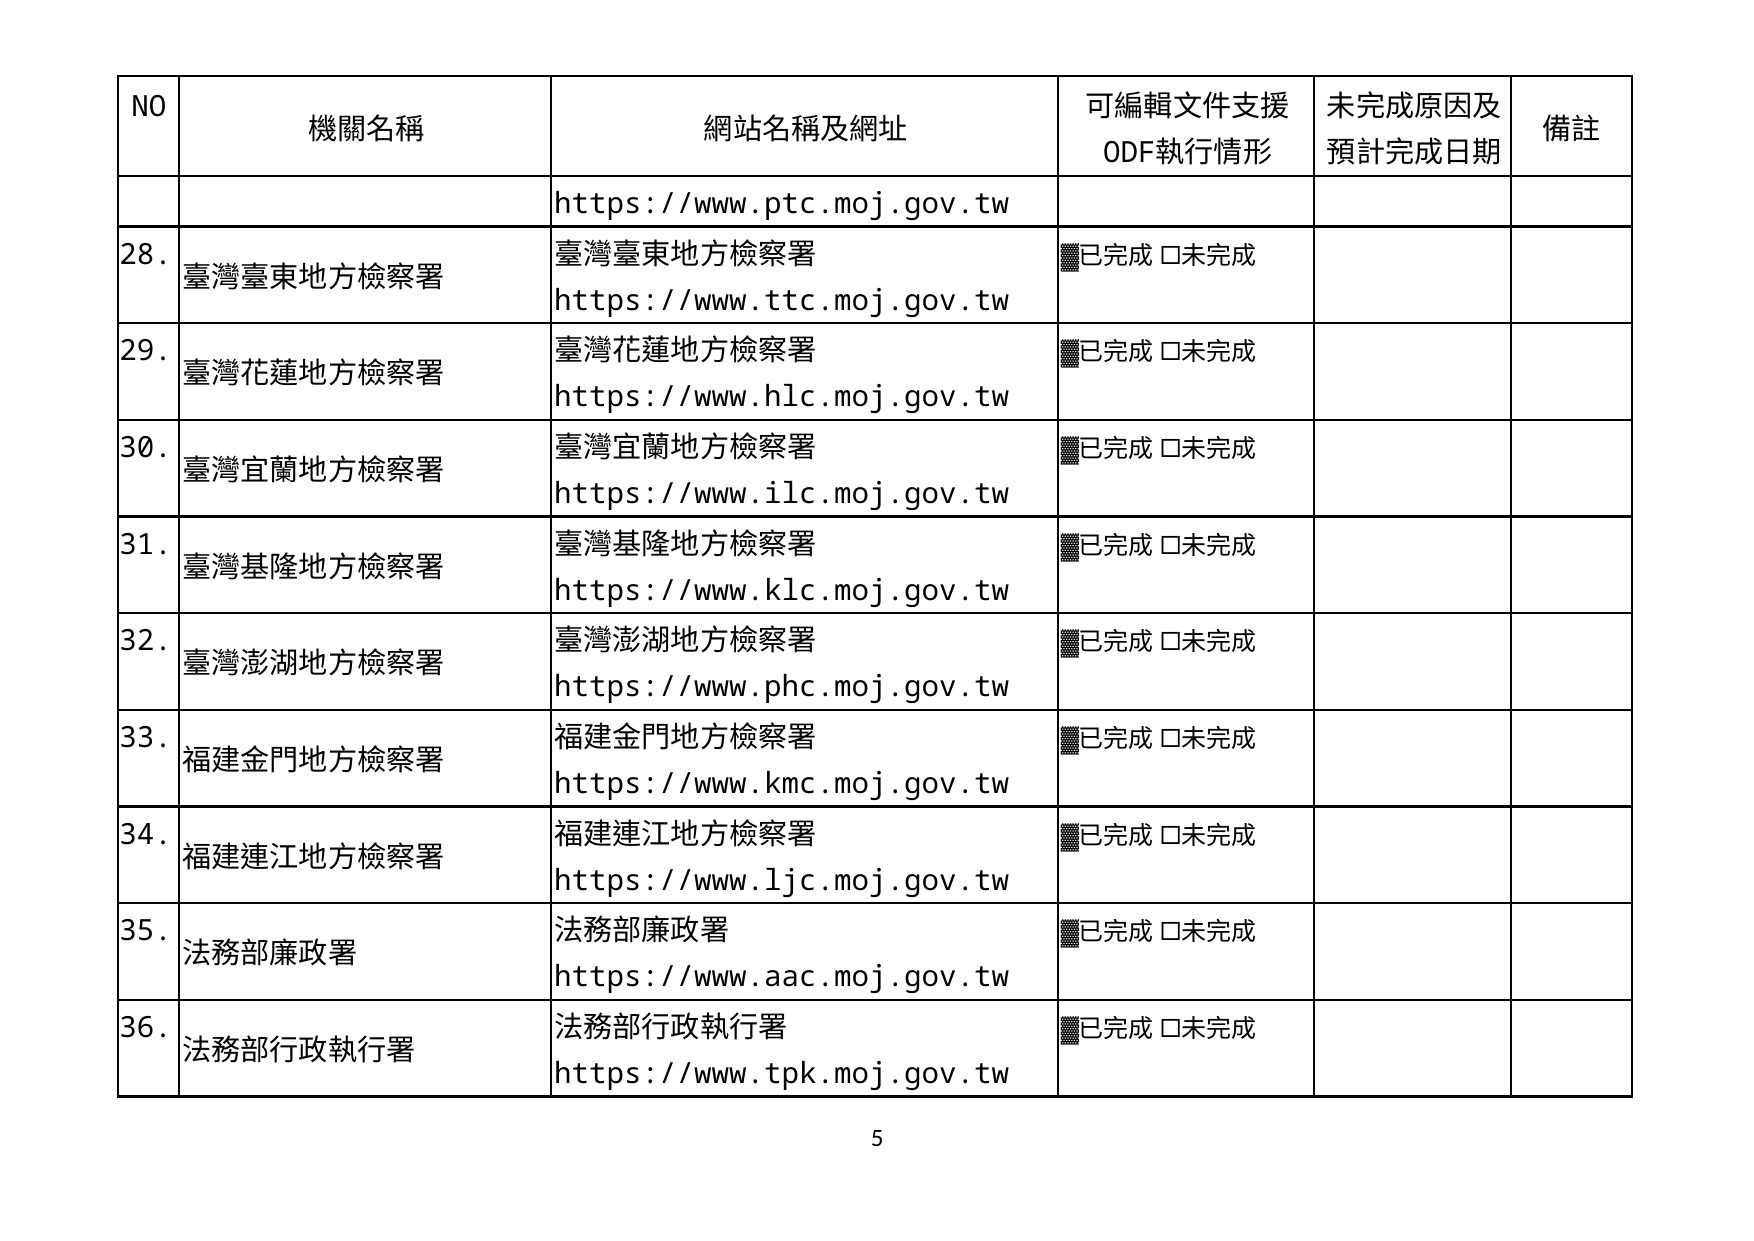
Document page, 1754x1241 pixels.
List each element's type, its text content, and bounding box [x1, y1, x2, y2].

table_cell [119, 904, 178, 999]
table_cell 臺灣臺東地方檢察署 [180, 228, 550, 322]
table_cell 臺灣花蓮地方檢察署 [180, 324, 550, 419]
table_cell ▓已完成 未完成 [1059, 808, 1313, 902]
table_cell 法務部行政執行署 https://www.tpk.moj.gov.tw [552, 1001, 1057, 1095]
table_cell [1512, 177, 1631, 225]
table_header [1633, 75, 1637, 174]
table_cell 法務部行政執行署 [180, 1001, 550, 1095]
table_cell [119, 518, 178, 612]
table_cell 臺灣澎湖地方檢察署 https://www.phc.moj.gov.tw [552, 614, 1057, 709]
table_cell [1315, 904, 1510, 999]
table_cell [1512, 808, 1631, 902]
table_cell [1315, 711, 1510, 805]
table_cell 臺灣基隆地方檢察署 [180, 518, 550, 612]
table_cell ▓已完成 未完成 [1059, 421, 1313, 515]
table_cell [1633, 225, 1637, 322]
table_cell [1633, 322, 1637, 419]
table_cell [119, 421, 178, 515]
table_cell [1512, 1001, 1631, 1095]
table_cell [119, 808, 178, 902]
table_cell 法務部廉政署 [180, 904, 550, 999]
table_cell [1315, 808, 1510, 902]
table_header 網站名稱及網址 [552, 77, 1057, 174]
table_cell 臺灣宜蘭地方檢察署 https://www.ilc.moj.gov.tw [552, 421, 1057, 515]
table_cell 福建連江地方檢察署 [180, 808, 550, 902]
table_cell ▓已完成 未完成 [1059, 711, 1313, 805]
table_cell [180, 177, 550, 225]
table_cell [1512, 904, 1631, 999]
table_header NO [119, 77, 178, 174]
table_cell ▓已完成 未完成 [1059, 1001, 1313, 1095]
table_cell [119, 711, 178, 805]
table_cell [1512, 711, 1631, 805]
table_header 機關名稱 [180, 77, 550, 174]
table_cell [1315, 324, 1510, 419]
table_cell [1315, 614, 1510, 709]
table_cell [1315, 177, 1510, 225]
table_cell 臺灣基隆地方檢察署 https://www.klc.moj.gov.tw [552, 518, 1057, 612]
table_cell [1512, 614, 1631, 709]
table_cell [119, 324, 178, 419]
table_cell ▓已完成 未完成 [1059, 904, 1313, 999]
table_cell [1512, 421, 1631, 515]
table_cell 臺灣宜蘭地方檢察署 [180, 421, 550, 515]
table_cell 臺灣澎湖地方檢察署 [180, 614, 550, 709]
table_header 備註 [1512, 77, 1631, 174]
table_cell [1633, 612, 1637, 709]
table_cell [1512, 518, 1631, 612]
table_cell 福建連江地方檢察署 https://www.ljc.moj.gov.tw [552, 808, 1057, 902]
table_cell [1633, 805, 1637, 902]
table_cell [1315, 1001, 1510, 1095]
table_header 未完成原因及 預計完成日期 [1315, 77, 1510, 174]
table_cell [119, 177, 178, 225]
table_cell [1315, 518, 1510, 612]
table_cell 福建金門地方檢察署 [180, 711, 550, 805]
table_cell ▓已完成 未完成 [1059, 518, 1313, 612]
table_cell [1315, 421, 1510, 515]
table_cell [1512, 324, 1631, 419]
table_cell ▓已完成 未完成 [1059, 324, 1313, 419]
table_cell 法務部廉政署 https://www.aac.moj.gov.tw [552, 904, 1057, 999]
table_cell 臺灣花蓮地方檢察署 https://www.hlc.moj.gov.tw [552, 324, 1057, 419]
table_cell [119, 228, 178, 322]
table_cell [119, 614, 178, 709]
table_cell [119, 1001, 178, 1095]
table_cell [1633, 419, 1637, 515]
table_cell [1633, 999, 1637, 1095]
table_cell https://www.ptc.moj.gov.tw [552, 177, 1057, 225]
table_cell [1633, 902, 1637, 999]
table_cell 福建金門地方檢察署 https://www.kmc.moj.gov.tw [552, 711, 1057, 805]
table_cell 臺灣臺東地方檢察署 https://www.ttc.moj.gov.tw [552, 228, 1057, 322]
table_cell [1059, 177, 1313, 225]
table_cell ▓已完成 未完成 [1059, 614, 1313, 709]
table_cell ▓已完成 未完成 [1059, 228, 1313, 322]
table_cell [1315, 228, 1510, 322]
table_cell [1633, 175, 1637, 225]
table_cell [1633, 709, 1637, 805]
table_cell [1512, 228, 1631, 322]
table_cell [1633, 515, 1637, 612]
table_header 可編輯文件支援ODF執行情形 [1059, 77, 1313, 174]
